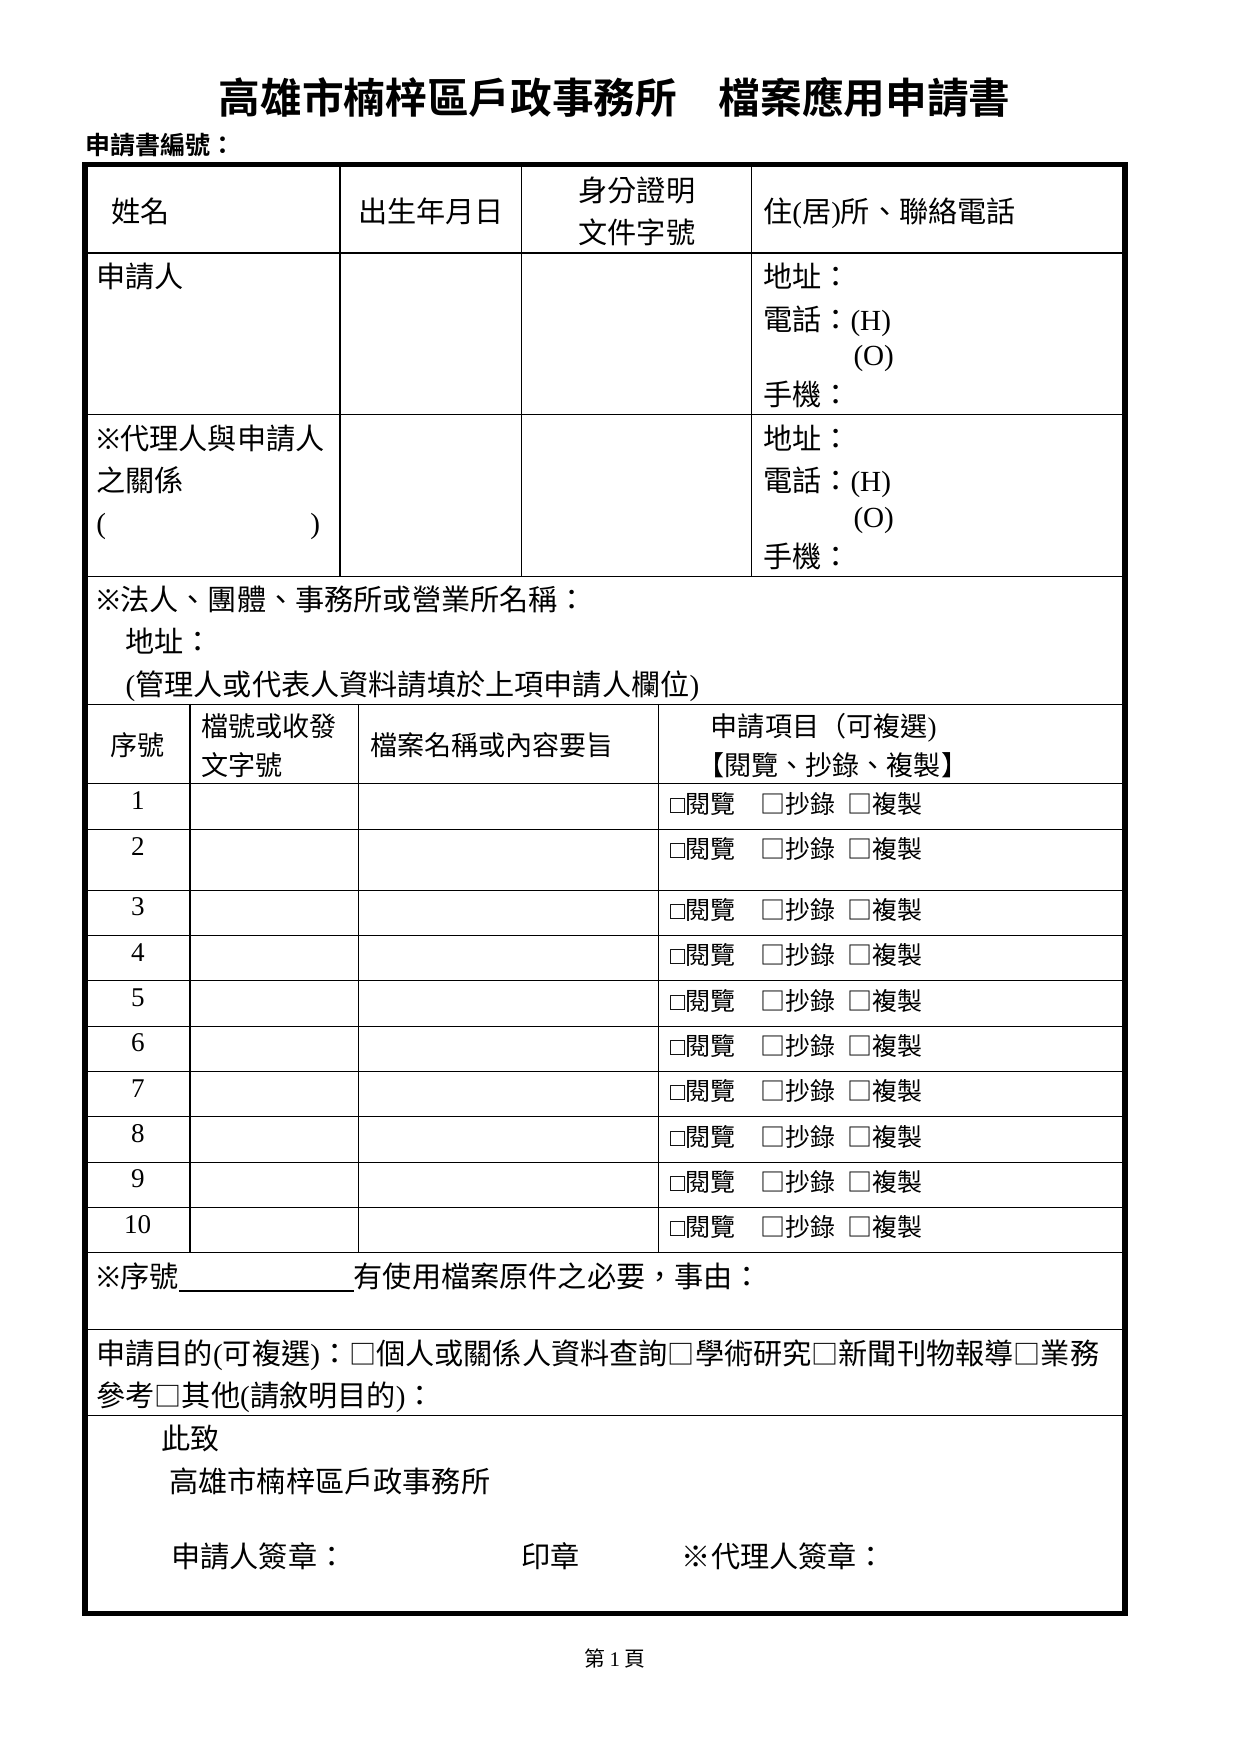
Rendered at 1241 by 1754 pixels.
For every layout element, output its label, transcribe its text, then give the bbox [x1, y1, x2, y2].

table_header 身分證明 文件字號 [522, 167, 751, 252]
table_cell [359, 981, 658, 1026]
table_cell [359, 784, 658, 828]
table_header 出生年月日 [341, 167, 521, 252]
table_cell [191, 1027, 358, 1071]
table_cell ※法人、團體、事務所或營業所名稱： 地址： (管理人或代表人資料請填於上項申請人欄位) [88, 577, 1122, 704]
table_cell □閱覽 □抄錄 □複製 [659, 1072, 1122, 1116]
table_cell [359, 936, 658, 980]
table_cell [341, 415, 521, 576]
table_cell [191, 1208, 358, 1252]
table_cell [359, 1163, 658, 1207]
table_cell [191, 784, 358, 828]
table_cell [191, 1163, 358, 1207]
text 申請書編號： [85, 126, 1144, 162]
table_cell 3 [88, 891, 189, 935]
table_cell [359, 1208, 658, 1252]
table_cell 地址： 電話：(H) (O) 手機： [752, 254, 1122, 414]
table_cell □閱覽 □抄錄 □複製 [659, 830, 1122, 889]
table_cell □閱覽 □抄錄 □複製 [659, 784, 1122, 828]
table_cell □閱覽 □抄錄 □複製 [659, 1208, 1122, 1252]
table_cell [359, 891, 658, 935]
table_cell 8 [88, 1117, 189, 1162]
table_cell [359, 1117, 658, 1162]
table_cell [522, 254, 751, 414]
table_cell 序號 [88, 705, 189, 783]
table_header 住(居)所、聯絡電話 [752, 167, 1122, 252]
table_cell 7 [88, 1072, 189, 1116]
table_cell 申請人 [88, 254, 339, 414]
table_cell 申請目的(可複選)：□個人或關係人資料查詢□學術研究□新聞刊物報導□業務參考□其他(請敘明目的)： [88, 1330, 1122, 1415]
table_cell 6 [88, 1027, 189, 1071]
table_cell □閱覽 □抄錄 □複製 [659, 981, 1122, 1026]
table_cell [522, 415, 751, 576]
table_cell 2 [88, 830, 189, 889]
table_cell [341, 254, 521, 414]
table_cell 5 [88, 981, 189, 1026]
table_cell □閱覽 □抄錄 □複製 [659, 1117, 1122, 1162]
table_cell ※序號 有使用檔案原件之必要，事由： [88, 1253, 1122, 1329]
table_cell 地址： 電話：(H) (O) 手機： [752, 415, 1122, 576]
table_cell □閱覽 □抄錄 □複製 [659, 891, 1122, 935]
table_cell □閱覽 □抄錄 □複製 [659, 1163, 1122, 1207]
table_cell [191, 891, 358, 935]
table_cell □閱覽 □抄錄 □複製 [659, 936, 1122, 980]
table_cell 檔號或收發文字號 [191, 705, 358, 783]
text 高雄市楠梓區戶政事務所 檔案應用申請書 [85, 65, 1144, 126]
table_cell [359, 1027, 658, 1071]
table_cell [191, 936, 358, 980]
table_cell [191, 1117, 358, 1162]
table_cell [359, 830, 658, 889]
table_cell □閱覽 □抄錄 □複製 [659, 1027, 1122, 1071]
table_cell 1 [88, 784, 189, 828]
table_cell 4 [88, 936, 189, 980]
table_header 姓名 [88, 167, 339, 252]
table_cell 檔案名稱或內容要旨 [359, 705, 658, 783]
table_cell 9 [88, 1163, 189, 1207]
table_cell [191, 830, 358, 889]
table_cell ※代理人與申請人之關係 ( ) [88, 415, 339, 576]
table_cell 申請項目（可複選) 【閱覽、抄錄、複製】 [659, 705, 1122, 783]
table_cell [191, 981, 358, 1026]
table_cell [191, 1072, 358, 1116]
table_cell [359, 1072, 658, 1116]
table_cell 此致 高雄市楠梓區戶政事務所 申請人簽章： 印章 ※代理人簽章： [88, 1416, 1122, 1611]
table_cell 10 [88, 1208, 189, 1252]
